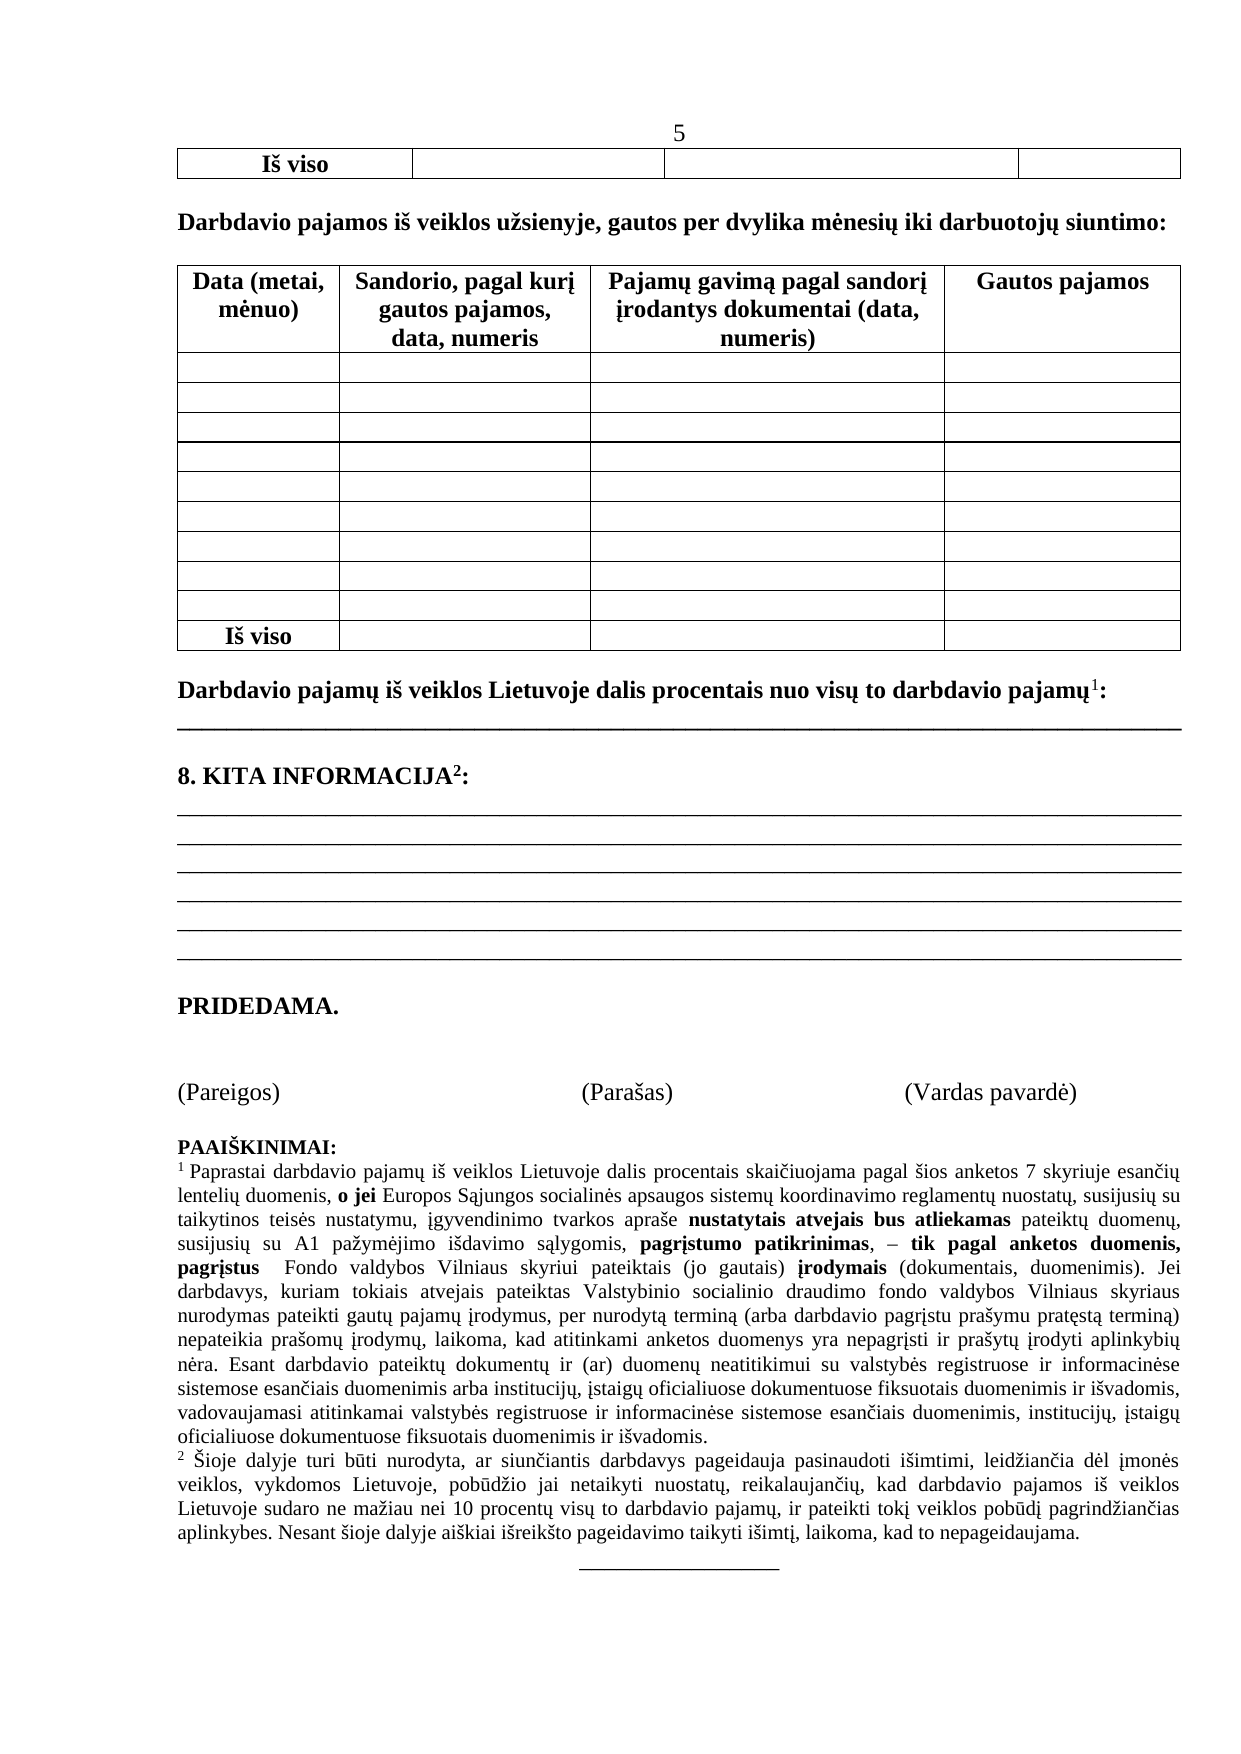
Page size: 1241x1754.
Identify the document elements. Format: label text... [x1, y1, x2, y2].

table_cell [591, 562, 944, 590]
table_cell [340, 621, 590, 650]
table_cell [413, 149, 664, 177]
table_cell [178, 472, 339, 501]
table_cell [340, 591, 590, 620]
table_cell [945, 591, 1180, 620]
table_cell [591, 532, 944, 561]
table_cell [591, 472, 944, 501]
table_cell [945, 383, 1180, 412]
table_cell [340, 562, 590, 590]
table_cell [591, 621, 944, 650]
table_cell [178, 591, 339, 620]
text PAAIŠKINIMAI: [177, 1135, 1181, 1159]
text ________________ [177, 1544, 1181, 1573]
table_cell [178, 413, 339, 441]
table_cell [945, 621, 1180, 650]
text PRIDEDAMA. [177, 991, 1181, 1020]
table_cell [178, 353, 339, 382]
table_cell [340, 413, 590, 441]
text 2 Šioje dalyje turi būti nurodyta, ar siunčiantis darbdavys pageidauja pasinaudoti išimtimi, leidžiančia dėl įmonės veiklos, vykdomos Lietuvoje, pobūdžio jai netaikyti nuostatų, reikalaujančių, kad darbdavio pajamos iš veiklos Lietuvoje sudaro ne mažiau nei 10 procentų visų to darbdavio pajamų, ir pateikti tokį veiklos pobūdį pagrindžiančias aplinkybes. Nesant šioje dalyje aiškiai išreikšto pageidavimo taikyti išimtį, laikoma, kad to nepageidaujama. [177, 1448, 1181, 1544]
table_header Pajamų gavimą pagal sandorį įrodantys dokumentai (data, numeris) [591, 266, 944, 352]
table_cell [591, 591, 944, 620]
table_cell [945, 472, 1180, 501]
table_cell [178, 532, 339, 561]
table_cell [591, 383, 944, 412]
table_cell [665, 149, 1018, 177]
text Darbdavio pajamos iš veiklos užsienyje, gautos per dvylika mėnesių iki darbuotojų siuntimo: [177, 207, 1181, 236]
table_cell [945, 413, 1180, 441]
table_cell [340, 502, 590, 531]
table_cell Iš viso [178, 149, 412, 177]
table_cell [591, 413, 944, 441]
text 8. KITA INFORMACIJA2: [177, 761, 1181, 790]
text 1 Paprastai darbdavio pajamų iš veiklos Lietuvoje dalis procentais skaičiuojama pagal šios anketos 7 skyriuje esančių lentelių duomenis, o jei Europos Sąjungos socialinės apsaugos sistemų koordinavimo reglamentų nuostatų, susijusių su taikytinos teisės nustatymu, įgyvendinimo tvarkos apraše nustatytais atvejais bus atliekamas pateiktų duomenų, susijusių su A1 pažymėjimo išdavimo sąlygomis, pagrįstumo patikrinimas, – tik pagal anketos duomenis, pagrįstus Fondo valdybos Vilniaus skyriui pateiktais (jo gautais) įrodymais (dokumentais, duomenimis). Jei darbdavys, kuriam tokiais atvejais pateiktas Valstybinio socialinio draudimo fondo valdybos Vilniaus skyriaus nurodymas pateikti gautų pajamų įrodymus, per nurodytą terminą (arba darbdavio pagrįstu prašymu pratęstą terminą) nepateikia prašomų įrodymų, laikoma, kad atitinkami anketos duomenys yra nepagrįsti ir prašytų įrodyti aplinkybių nėra. Esant darbdavio pateiktų dokumentų ir (ar) duomenų neatitikimui su valstybės registruose ir informacinėse sistemose esančiais duomenimis arba institucijų, įstaigų oficialiuose dokumentuose fiksuotais duomenimis ir išvadomis, vadovaujamasi atitinkamai valstybės registruose ir informacinėse sistemose esančiais duomenimis, institucijų, įstaigų oficialiuose dokumentuose fiksuotais duomenimis ir išvadomis. [177, 1159, 1181, 1448]
table_cell [945, 443, 1180, 471]
table_cell [178, 443, 339, 471]
table_cell [945, 532, 1180, 561]
table_cell [945, 502, 1180, 531]
table_cell [340, 353, 590, 382]
table_header Sandorio, pagal kurį gautos pajamos, data, numeris [340, 266, 590, 352]
text (Pareigos) (Parašas) (Vardas pavardė) [177, 1077, 1181, 1106]
table_cell [591, 502, 944, 531]
table_cell [178, 383, 339, 412]
table_cell [178, 562, 339, 590]
table_cell Iš viso [178, 621, 339, 650]
table_cell [340, 383, 590, 412]
table_cell [340, 532, 590, 561]
table_cell [945, 353, 1180, 382]
table_header Gautos pajamos [945, 266, 1180, 352]
table_cell [340, 443, 590, 471]
table_header Data (metai, mėnuo) [178, 266, 339, 352]
table_cell [178, 502, 339, 531]
table_cell [945, 562, 1180, 590]
table_cell [591, 443, 944, 471]
text Darbdavio pajamų iš veiklos Lietuvoje dalis procentais nuo visų to darbdavio pajamų1: [177, 675, 1181, 704]
table_cell [1019, 149, 1180, 177]
table_cell [340, 472, 590, 501]
table_cell [591, 353, 944, 382]
